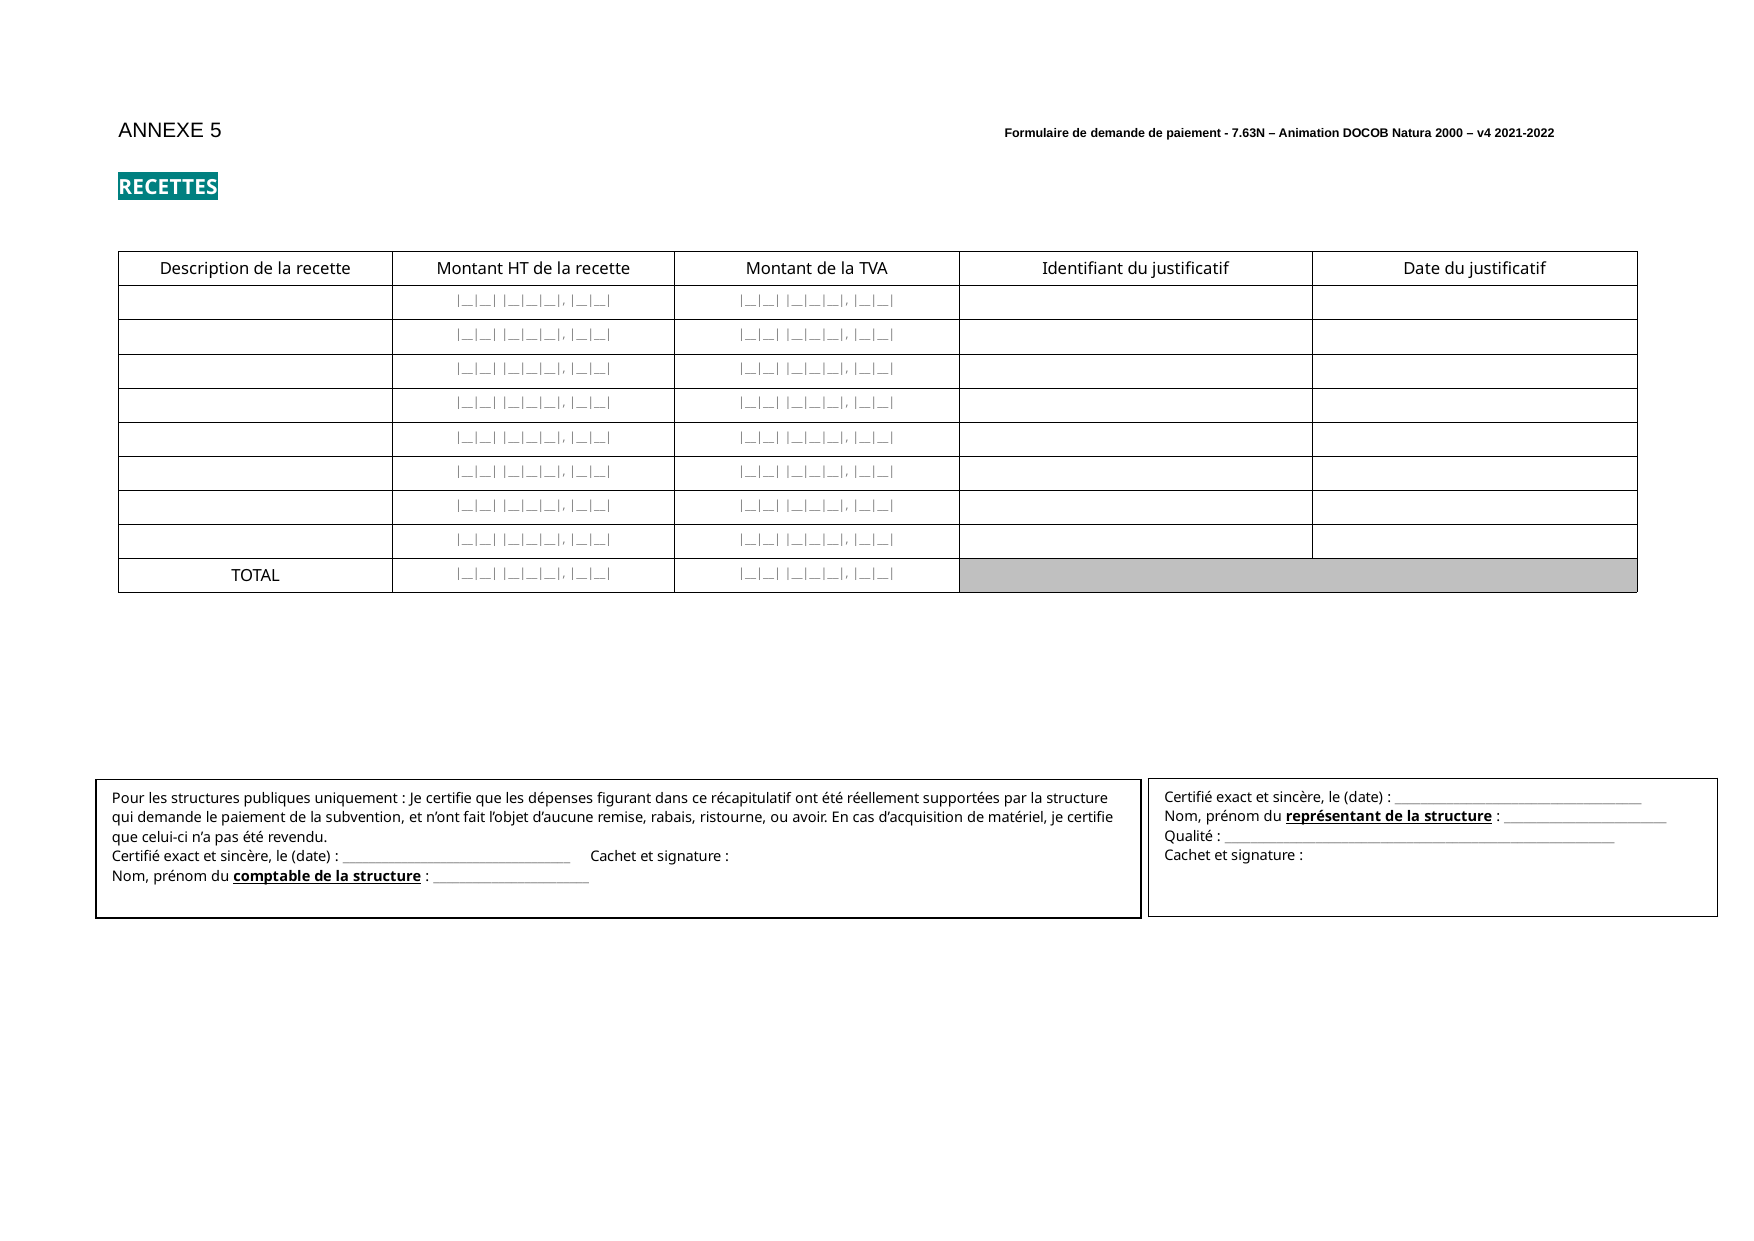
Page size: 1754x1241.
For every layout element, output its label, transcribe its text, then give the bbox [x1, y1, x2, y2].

table_cell [960, 389, 1312, 422]
table_cell [1313, 286, 1637, 319]
table_cell |__|__| |__|__|__|, |__|__| [393, 423, 674, 456]
table_cell |__|__| |__|__|__|, |__|__| [393, 525, 674, 558]
table_cell |__|__| |__|__|__|, |__|__| [675, 491, 959, 524]
table_header Description de la recette [119, 252, 392, 285]
table_cell |__|__| |__|__|__|, |__|__| [393, 286, 674, 319]
table_cell [960, 491, 1312, 524]
table_cell [1313, 320, 1637, 353]
table_cell TOTAL [119, 559, 392, 592]
table_cell [119, 457, 392, 490]
table_cell [960, 559, 1637, 592]
table_cell [960, 525, 1312, 558]
table_cell [119, 423, 392, 456]
table_cell |__|__| |__|__|__|, |__|__| [675, 355, 959, 387]
table_cell |__|__| |__|__|__|, |__|__| [675, 525, 959, 558]
text Cachet et signature : [1164, 845, 1702, 864]
table_cell |__|__| |__|__|__|, |__|__| [393, 355, 674, 387]
table_cell [960, 286, 1312, 319]
table_cell [960, 355, 1312, 387]
table_cell [1313, 491, 1637, 524]
table_cell [1313, 355, 1637, 387]
table_header Date du justificatif [1313, 252, 1637, 285]
table_cell [1313, 423, 1637, 456]
table_cell [119, 525, 392, 558]
table_cell [960, 457, 1312, 490]
table_cell |__|__| |__|__|__|, |__|__| [675, 320, 959, 353]
table_cell [119, 491, 392, 524]
table_cell [1313, 457, 1637, 490]
table_cell [1313, 389, 1637, 422]
text Certifié exact et sincère, le (date) : ______________________________________ [1164, 786, 1702, 806]
text Nom, prénom du représentant de la structure : _________________________ [1164, 806, 1702, 825]
text Certifié exact et sincère, le (date) : ___________________________________ Cachet et signature : [112, 846, 1125, 866]
table_cell |__|__| |__|__|__|, |__|__| [393, 491, 674, 524]
text Pour les structures publiques uniquement : Je certifie que les dépenses figurant dans ce récapitulatif ont été réellement supportées par la structure qui demande le paiement de la subvention, et n’ont fait l’objet d’aucune remise, rabais, ristourne, ou avoir. En cas d’acquisition de matériel, je certifie que celui-ci n’a pas été revendu. [112, 788, 1125, 846]
table_cell [960, 423, 1312, 456]
table_cell |__|__| |__|__|__|, |__|__| [393, 389, 674, 422]
table_cell [119, 286, 392, 319]
table_cell |__|__| |__|__|__|, |__|__| [675, 286, 959, 319]
text Qualité : ____________________________________________________________ [1164, 825, 1702, 845]
table_header Montant de la TVA [675, 252, 959, 285]
table_cell [119, 389, 392, 422]
table_cell |__|__| |__|__|__|, |__|__| [675, 457, 959, 490]
table_cell [119, 320, 392, 353]
table_header Identifiant du justificatif [960, 252, 1312, 285]
table_cell [1313, 525, 1637, 558]
table_cell |__|__| |__|__|__|, |__|__| [675, 423, 959, 456]
table_cell [119, 355, 392, 387]
subtitle recettes [118, 172, 1636, 200]
table_cell |__|__| |__|__|__|, |__|__| [393, 559, 674, 592]
table_cell |__|__| |__|__|__|, |__|__| [393, 457, 674, 490]
table_cell |__|__| |__|__|__|, |__|__| [675, 389, 959, 422]
table_cell |__|__| |__|__|__|, |__|__| [393, 320, 674, 353]
table_cell [960, 320, 1312, 353]
table_header Montant HT de la recette [393, 252, 674, 285]
table_cell |__|__| |__|__|__|, |__|__| [675, 559, 959, 592]
text Nom, prénom du comptable de la structure : ________________________ [112, 866, 1125, 885]
